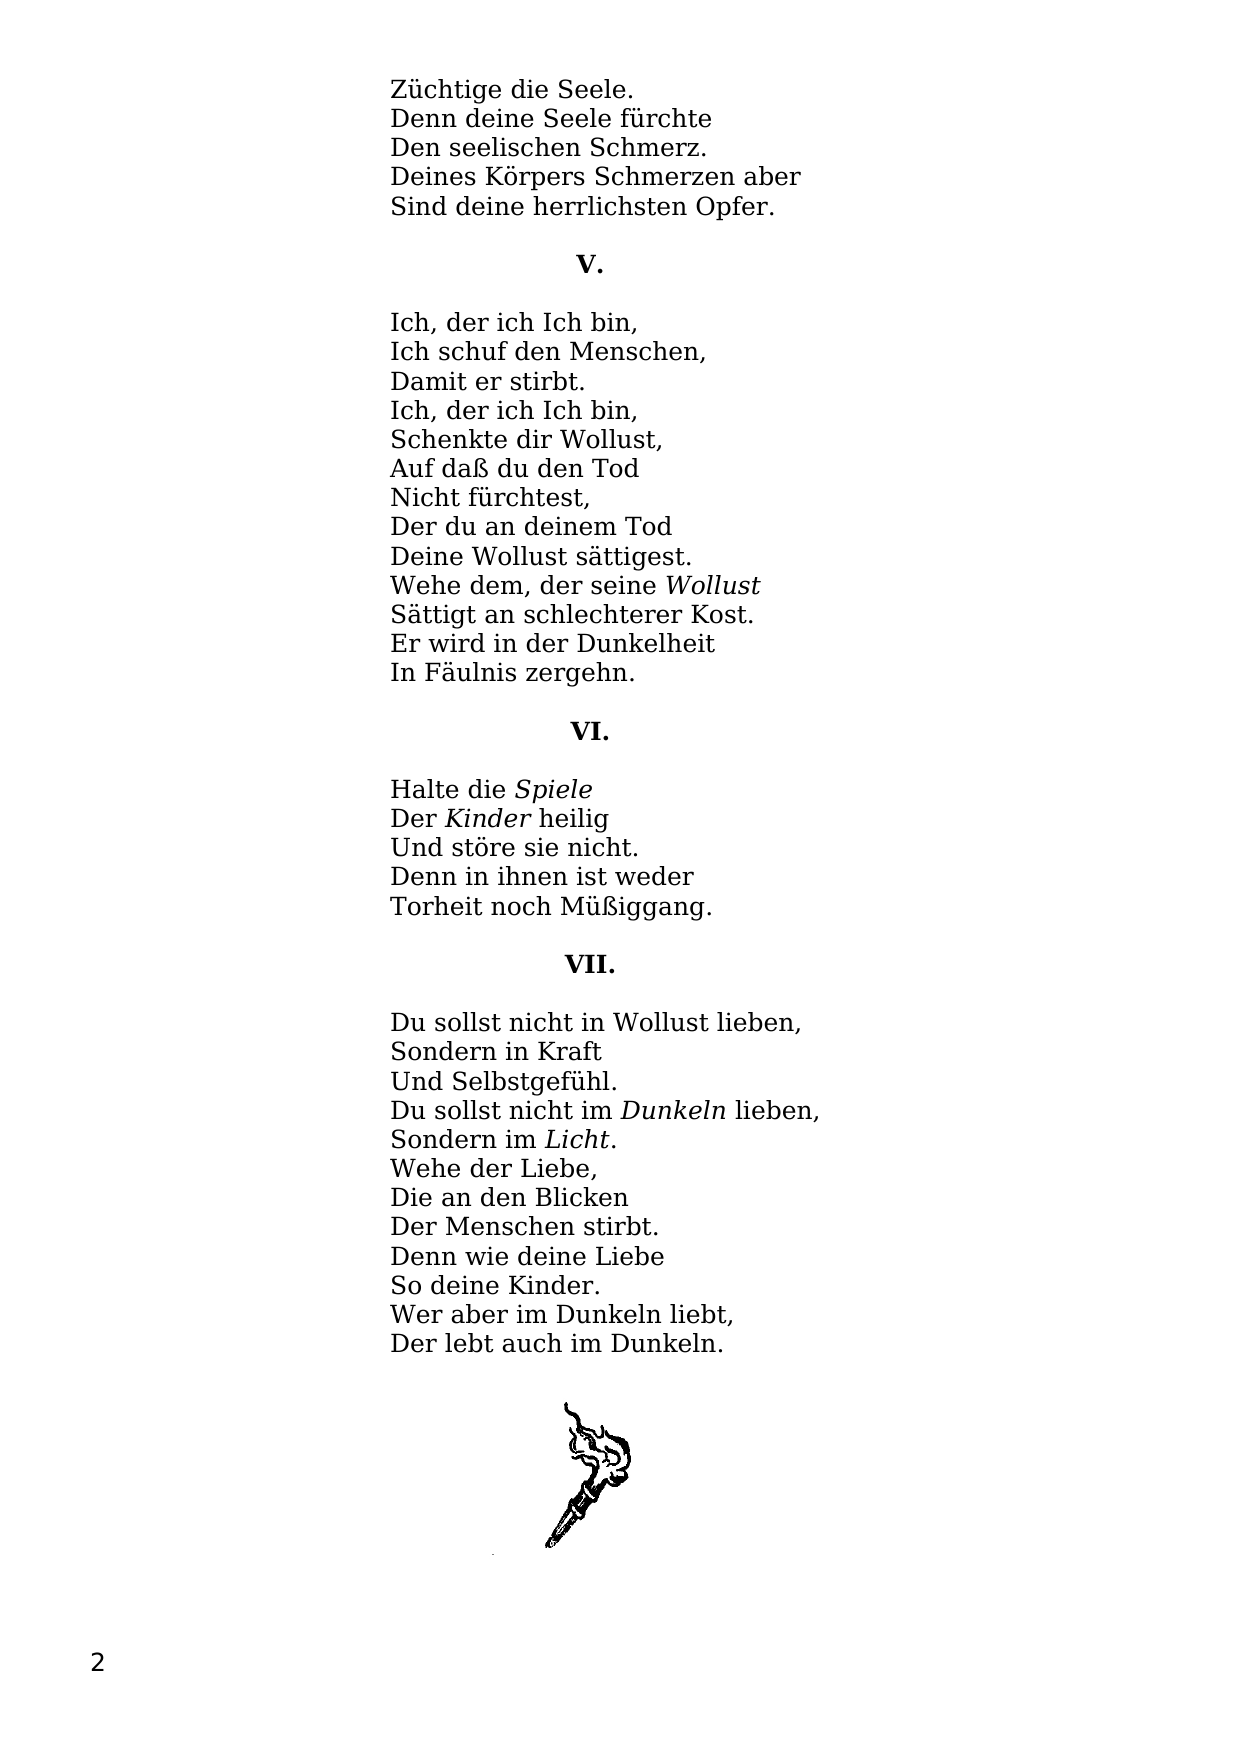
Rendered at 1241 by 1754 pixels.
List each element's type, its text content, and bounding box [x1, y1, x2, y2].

text Nicht fürchtest, [390, 483, 1091, 512]
text Du sollst nicht in Wollust lieben, [390, 1008, 1091, 1037]
text Deines Körpers Schmerzen aber [390, 162, 1091, 192]
text VI. [90, 687, 1091, 746]
text Schenkte dir Wollust, [390, 425, 1091, 454]
text Der Kinder heilig [390, 804, 1091, 833]
text Denn deine Seele fürchte [390, 104, 1091, 133]
text Wer aber im Dunkeln liebt, [390, 1300, 1091, 1329]
text Denn wie deine Liebe [390, 1242, 1091, 1271]
text Ich schuf den Menschen, [390, 337, 1091, 367]
text Sättigt an schlechterer Kost. [390, 600, 1091, 629]
text Du sollst nicht im Dunkeln lieben, [390, 1096, 1091, 1125]
text Torheit noch Müßiggang. [390, 892, 1091, 921]
text Sondern im Licht. [390, 1125, 1091, 1154]
text Ich, der ich Ich bin, [390, 308, 1091, 337]
text Halte die Spiele [390, 775, 1091, 804]
text Die an den Blicken [390, 1183, 1091, 1212]
text Den seelischen Schmerz. [390, 133, 1091, 162]
text Deine Wollust sättigest. [390, 542, 1091, 571]
text Und Selbstgefühl. [390, 1067, 1091, 1096]
text Sind deine herrlichsten Opfer. [390, 192, 1091, 221]
text V. [90, 221, 1091, 279]
text Der lebt auch im Dunkeln. [390, 1329, 1091, 1358]
picture [278, 1387, 903, 1575]
text Züchtige die Seele. [390, 75, 1091, 104]
text Sondern in Kraft [390, 1037, 1091, 1067]
text Damit er stirbt. [390, 367, 1091, 396]
text Denn in ihnen ist weder [390, 862, 1091, 892]
text Und störe sie nicht. [390, 833, 1091, 862]
text So deine Kinder. [390, 1271, 1091, 1300]
text Er wird in der Dunkelheit [390, 629, 1091, 658]
text Auf daß du den Tod [390, 454, 1091, 483]
text Der du an deinem Tod [390, 512, 1091, 542]
text VII. [90, 921, 1091, 979]
text Wehe der Liebe, [390, 1154, 1091, 1183]
text Der Menschen stirbt. [390, 1212, 1091, 1242]
text Wehe dem, der seine Wollust [390, 571, 1091, 600]
text In Fäulnis zergehn. [390, 658, 1091, 687]
text Ich, der ich Ich bin, [390, 396, 1091, 425]
